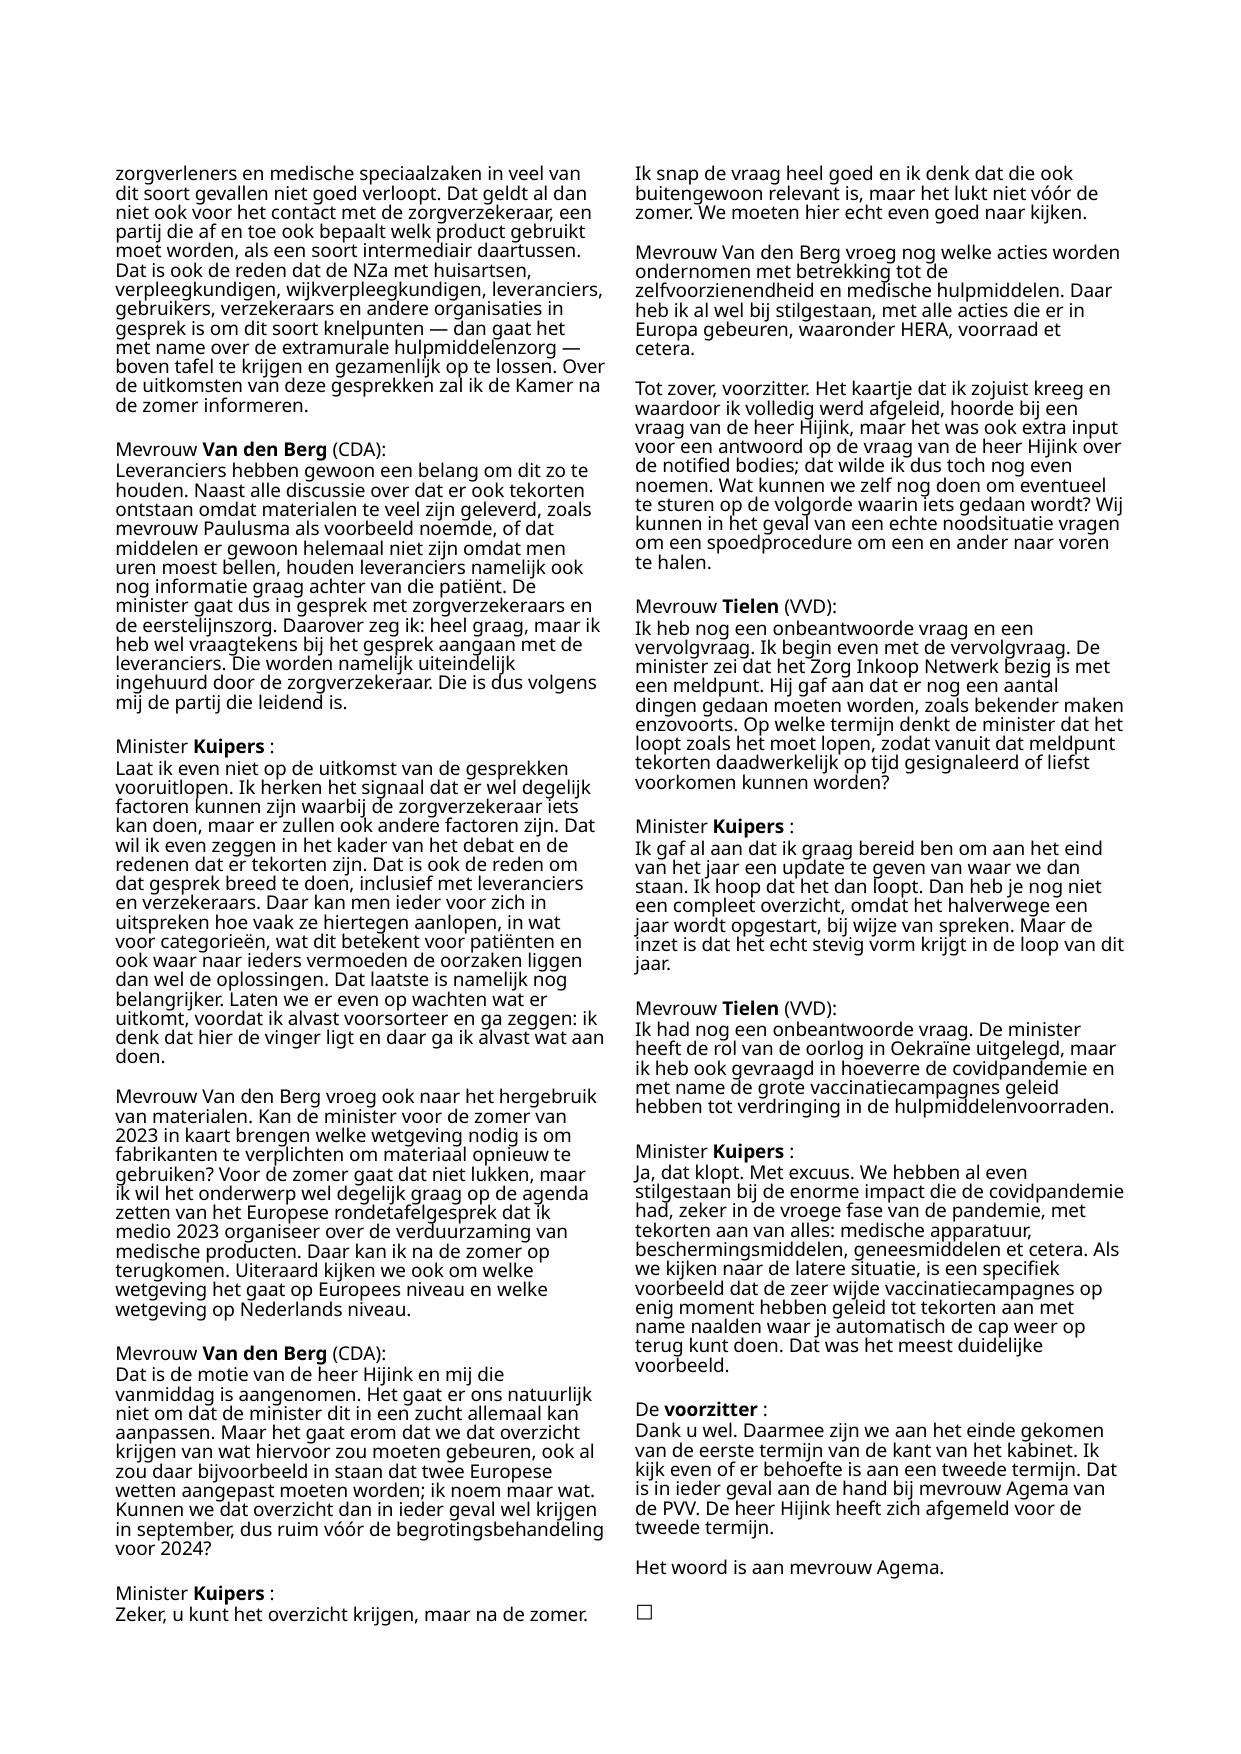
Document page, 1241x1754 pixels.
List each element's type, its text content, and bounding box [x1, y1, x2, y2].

text ⬜ [635, 1599, 1125, 1624]
text Mevrouw Van den Berg vroeg ook naar het hergebruik van materialen. Kan de minister voor de zomer van 2023 in kaart brengen welke wetgeving nodig is om fabrikanten te verplichten om materiaal opnieuw te gebruiken? Voor de zomer gaat dat niet lukken, maar ik wil het onderwerp wel degelijk graag op de agenda zetten van het Europese rondetafelgesprek dat ik medio 2023 organiseer over de verduurzaming van medische producten. Daar kan ik na de zomer op terugkomen. Uiteraard kijken we ook om welke wetgeving het gaat op Europees niveau en welke wetgeving op Nederlands niveau. [115, 1088, 605, 1320]
text De voorzitter : [635, 1397, 1125, 1422]
text Dank u wel. Daarmee zijn we aan het einde gekomen van de eerste termijn van de kant van het kabinet. Ik kijk even of er behoefte is aan een tweede termijn. Dat is in ieder geval aan de hand bij mevrouw Agema van de PVV. De heer Hijink heeft zich afgemeld voor de tweede termijn. [635, 1422, 1125, 1538]
text Minister Kuipers : [115, 734, 605, 759]
text Mevrouw Van den Berg vroeg nog welke acties worden ondernomen met betrekking tot de zelfvoorzienendheid en medische hulpmiddelen. Daar heb ik al wel bij stilgestaan, met alle acties die er in Europa gebeuren, waaronder HERA, voorraad et cetera. [635, 244, 1125, 359]
text Mevrouw Van den Berg (CDA): [115, 1341, 605, 1366]
text Minister Kuipers : [115, 1580, 605, 1606]
text Ik snap de vraag heel goed en ik denk dat die ook buitengewoon relevant is, maar het lukt niet vóór de zomer. We moeten hier echt even goed naar kijken. [635, 165, 1125, 223]
text Ja, dat klopt. Met excuus. We hebben al even stilgestaan bij de enorme impact die de covidpandemie had, zeker in de vroege fase van de pandemie, met tekorten aan van alles: medische apparatuur, beschermingsmiddelen, geneesmiddelen et cetera. Als we kijken naar de latere situatie, is een specifiek voorbeeld dat de zeer wijde vaccinatiecampagnes op enig moment hebben geleid tot tekorten aan met name naalden waar je automatisch de cap weer op terug kunt doen. Dat was het meest duidelijke voorbeeld. [635, 1164, 1125, 1376]
text Mevrouw Tielen (VVD): [635, 594, 1125, 619]
text Het woord is aan mevrouw Agema. [635, 1559, 1125, 1578]
text Laat ik even niet op de uitkomst van de gesprekken vooruitlopen. Ik herken het signaal dat er wel degelijk factoren kunnen zijn waarbij de zorgverzekeraar iets kan doen, maar er zullen ook andere factoren zijn. Dat wil ik even zeggen in het kader van het debat en de redenen dat er tekorten zijn. Dat is ook de reden om dat gesprek breed te doen, inclusief met leveranciers en verzekeraars. Daar kan men ieder voor zich in uitspreken hoe vaak ze hiertegen aanlopen, in wat voor categorieën, wat dit betekent voor patiënten en ook waar naar ieders vermoeden de oorzaken liggen dan wel de oplossingen. Dat laatste is namelijk nog belangrijker. Laten we er even op wachten wat er uitkomt, voordat ik alvast voorsorteer en ga zeggen: ik denk dat hier de vinger ligt en daar ga ik alvast wat aan doen. [115, 759, 605, 1068]
text Ik heb nog een onbeantwoorde vraag en een vervolgvraag. Ik begin even met de vervolgvraag. De minister zei dat het Zorg Inkoop Netwerk bezig is met een meldpunt. Hij gaf aan dat er nog een aantal dingen gedaan moeten worden, zoals bekender maken enzovoorts. Op welke termijn denkt de minister dat het loopt zoals het moet lopen, zodat vanuit dat meldpunt tekorten daadwerkelijk op tijd gesignaleerd of liefst voorkomen kunnen worden? [635, 619, 1125, 793]
text Zeker, u kunt het overzicht krijgen, maar na de zomer. [115, 1606, 605, 1625]
text Ik gaf al aan dat ik graag bereid ben om aan het eind van het jaar een update te geven van waar we dan staan. Ik hoop dat het dan loopt. Dan heb je nog niet een compleet overzicht, omdat het halverwege een jaar wordt opgestart, bij wijze van spreken. Maar de inzet is dat het echt stevig vorm krijgt in de loop van dit jaar. [635, 839, 1125, 974]
text Tot zover, voorzitter. Het kaartje dat ik zojuist kreeg en waardoor ik volledig werd afgeleid, hoorde bij een vraag van de heer Hijink, maar het was ook extra input voor een antwoord op de vraag van de heer Hijink over de notified bodies; dat wilde ik dus toch nog even noemen. Wat kunnen we zelf nog doen om eventueel te sturen op de volgorde waarin iets gedaan wordt? Wij kunnen in het geval van een echte noodsituatie vragen om een spoedprocedure om een en ander naar voren te halen. [635, 380, 1125, 573]
text Ik had nog een onbeantwoorde vraag. De minister heeft de rol van de oorlog in Oekraïne uitgelegd, maar ik heb ook gevraagd in hoeverre de covidpandemie en met name de grote vaccinatiecampagnes geleid hebben tot verdringing in de hulpmiddelenvoorraden. [635, 1021, 1125, 1117]
text zorgverleners en medische speciaalzaken in veel van dit soort gevallen niet goed verloopt. Dat geldt al dan niet ook voor het contact met de zorgverzekeraar, een partij die af en toe ook bepaalt welk product gebruikt moet worden, als een soort intermediair daartussen. Dat is ook de reden dat de NZa met huisartsen, verpleegkundigen, wijkverpleegkundigen, leveranciers, gebruikers, verzekeraars en andere organisaties in gesprek is om dit soort knelpunten — dan gaat het met name over de extramurale hulpmiddelenzorg — boven tafel te krijgen en gezamenlijk op te lossen. Over de uitkomsten van deze gesprekken zal ik de Kamer na de zomer informeren. [115, 165, 605, 416]
text Mevrouw Van den Berg (CDA): [115, 437, 605, 462]
text Leveranciers hebben gewoon een belang om dit zo te houden. Naast alle discussie over dat er ook tekorten ontstaan omdat materialen te veel zijn geleverd, zoals mevrouw Paulusma als voorbeeld noemde, of dat middelen er gewoon helemaal niet zijn omdat men uren moest bellen, houden leveranciers namelijk ook nog informatie graag achter van die patiënt. De minister gaat dus in gesprek met zorgverzekeraars en de eerstelijnszorg. Daarover zeg ik: heel graag, maar ik heb wel vraagtekens bij het gesprek aangaan met de leveranciers. Die worden namelijk uiteindelijk ingehuurd door de zorgverzekeraar. Die is dus volgens mij de partij die leidend is. [115, 462, 605, 713]
text Mevrouw Tielen (VVD): [635, 995, 1125, 1021]
text Dat is de motie van de heer Hijink en mij die vanmiddag is aangenomen. Het gaat er ons natuurlijk niet om dat de minister dit in een zucht allemaal kan aanpassen. Maar het gaat erom dat we dat overzicht krijgen van wat hiervoor zou moeten gebeuren, ook al zou daar bijvoorbeeld in staan dat twee Europese wetten aangepast moeten worden; ik noem maar wat. Kunnen we dat overzicht dan in ieder geval wel krijgen in september, dus ruim vóór de begrotingsbehandeling voor 2024? [115, 1366, 605, 1559]
text Minister Kuipers : [635, 814, 1125, 839]
text Minister Kuipers : [635, 1138, 1125, 1164]
